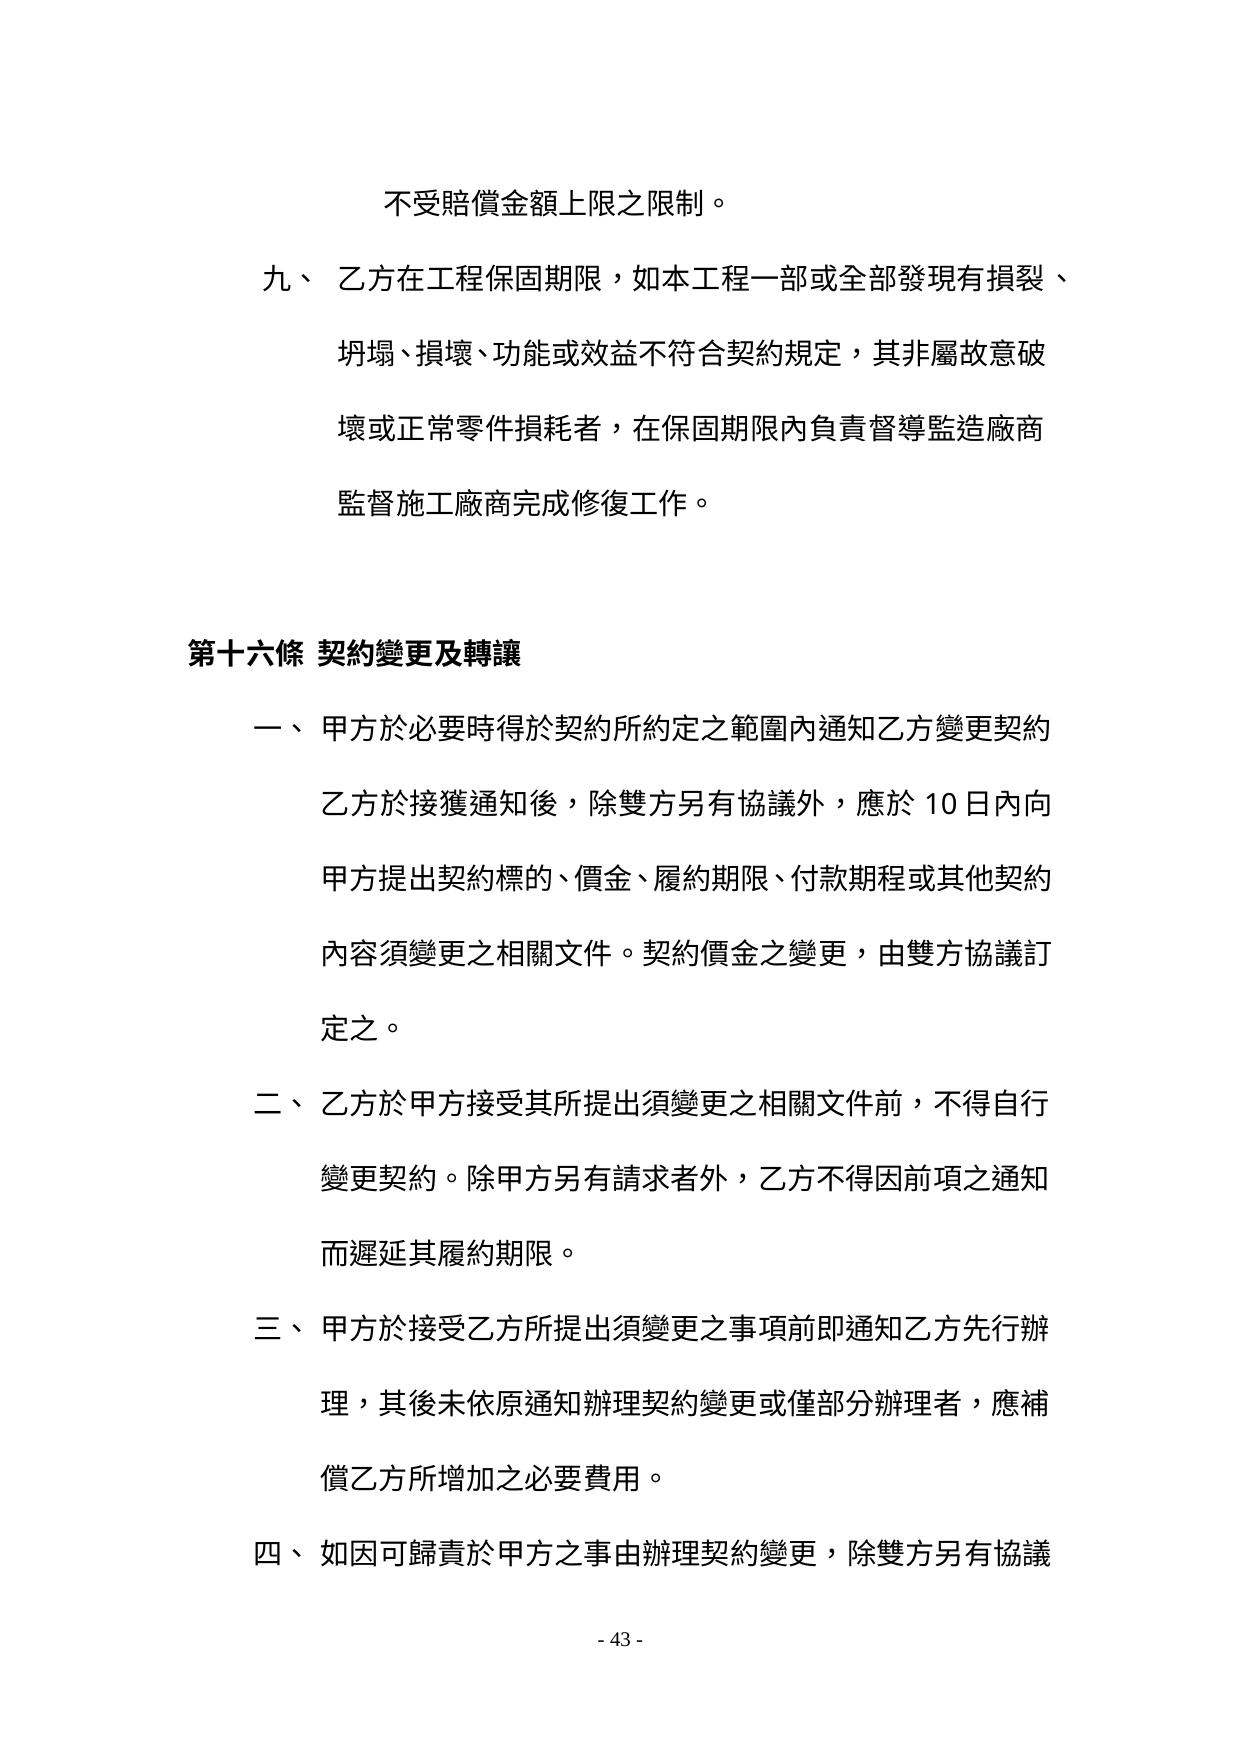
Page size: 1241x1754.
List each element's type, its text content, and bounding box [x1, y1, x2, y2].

list 如因可歸責於甲方之事由辦理契約變更，除雙方另有協議 [253, 1514, 1053, 1589]
list 乙方在工程保固期限，如本工程一部或全部發現有損裂、坍塌、損壞、功能或效益不符合契約規定，其非屬故意破壞或正常零件損耗者，在保固期限內負責督導監造廠商監督施工廠商完成修復工作。 [262, 239, 1047, 539]
list 乙方於甲方接受其所提出須變更之相關文件前，不得自行變更契約。除甲方另有請求者外，乙方不得因前項之通知而遲延其履約期限。 [253, 1064, 1053, 1289]
text 第十六條 契約變更及轉讓 [187, 614, 1053, 689]
text （三）前目訂有損害賠償金額上限者，於法令另有規定(例如民法第227條第2項之加害給付損害賠償)，或一方故意隱瞞工作之瑕疵、故意或重大過失行為，或對第三人發生侵權行為，對他方所造成之損害賠償，不受賠償金額上限之限制。 [325, 164, 1047, 239]
list 甲方於接受乙方所提出須變更之事項前即通知乙方先行辦理，其後未依原通知辦理契約變更或僅部分辦理者，應補償乙方所增加之必要費用。 [253, 1289, 1053, 1514]
list 甲方於必要時得於契約所約定之範圍內通知乙方變更契約，乙方於接獲通知後，除雙方另有協議外，應於10日內向甲方提出契約標的、價金、履約期限、付款期程或其他契約內容須變更之相關文件。契約價金之變更，由雙方協議訂定之。 [253, 689, 1053, 1064]
